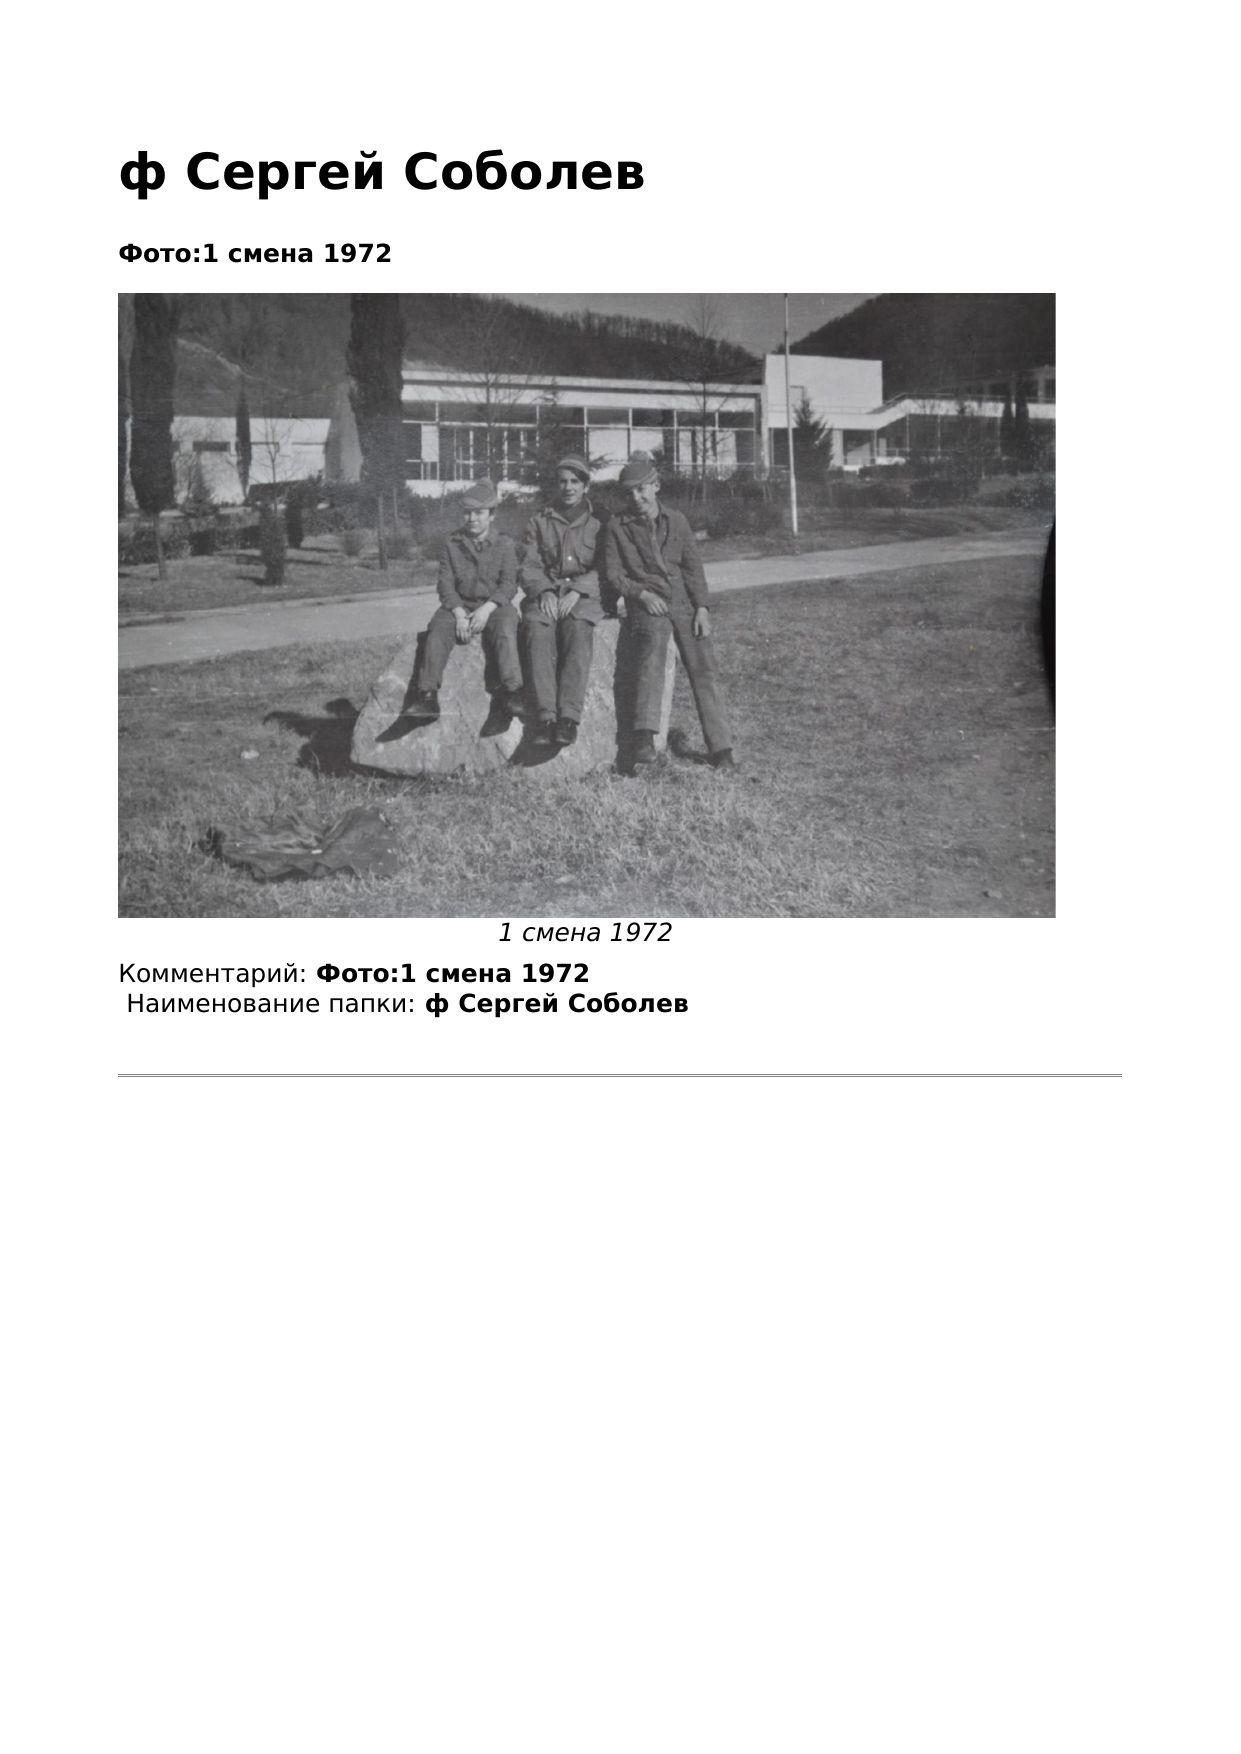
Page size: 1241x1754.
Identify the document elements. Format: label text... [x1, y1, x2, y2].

subtitle ф Сергей Соболев [118, 143, 1122, 201]
text 1 смена 1972 [118, 918, 1056, 947]
picture [118, 293, 1056, 918]
text Комментарий: Фото:1 смена 1972 Наименование папки: ф Сергей Соболев [118, 960, 1122, 1047]
subtitle Фото:1 смена 1972 [118, 239, 1122, 268]
